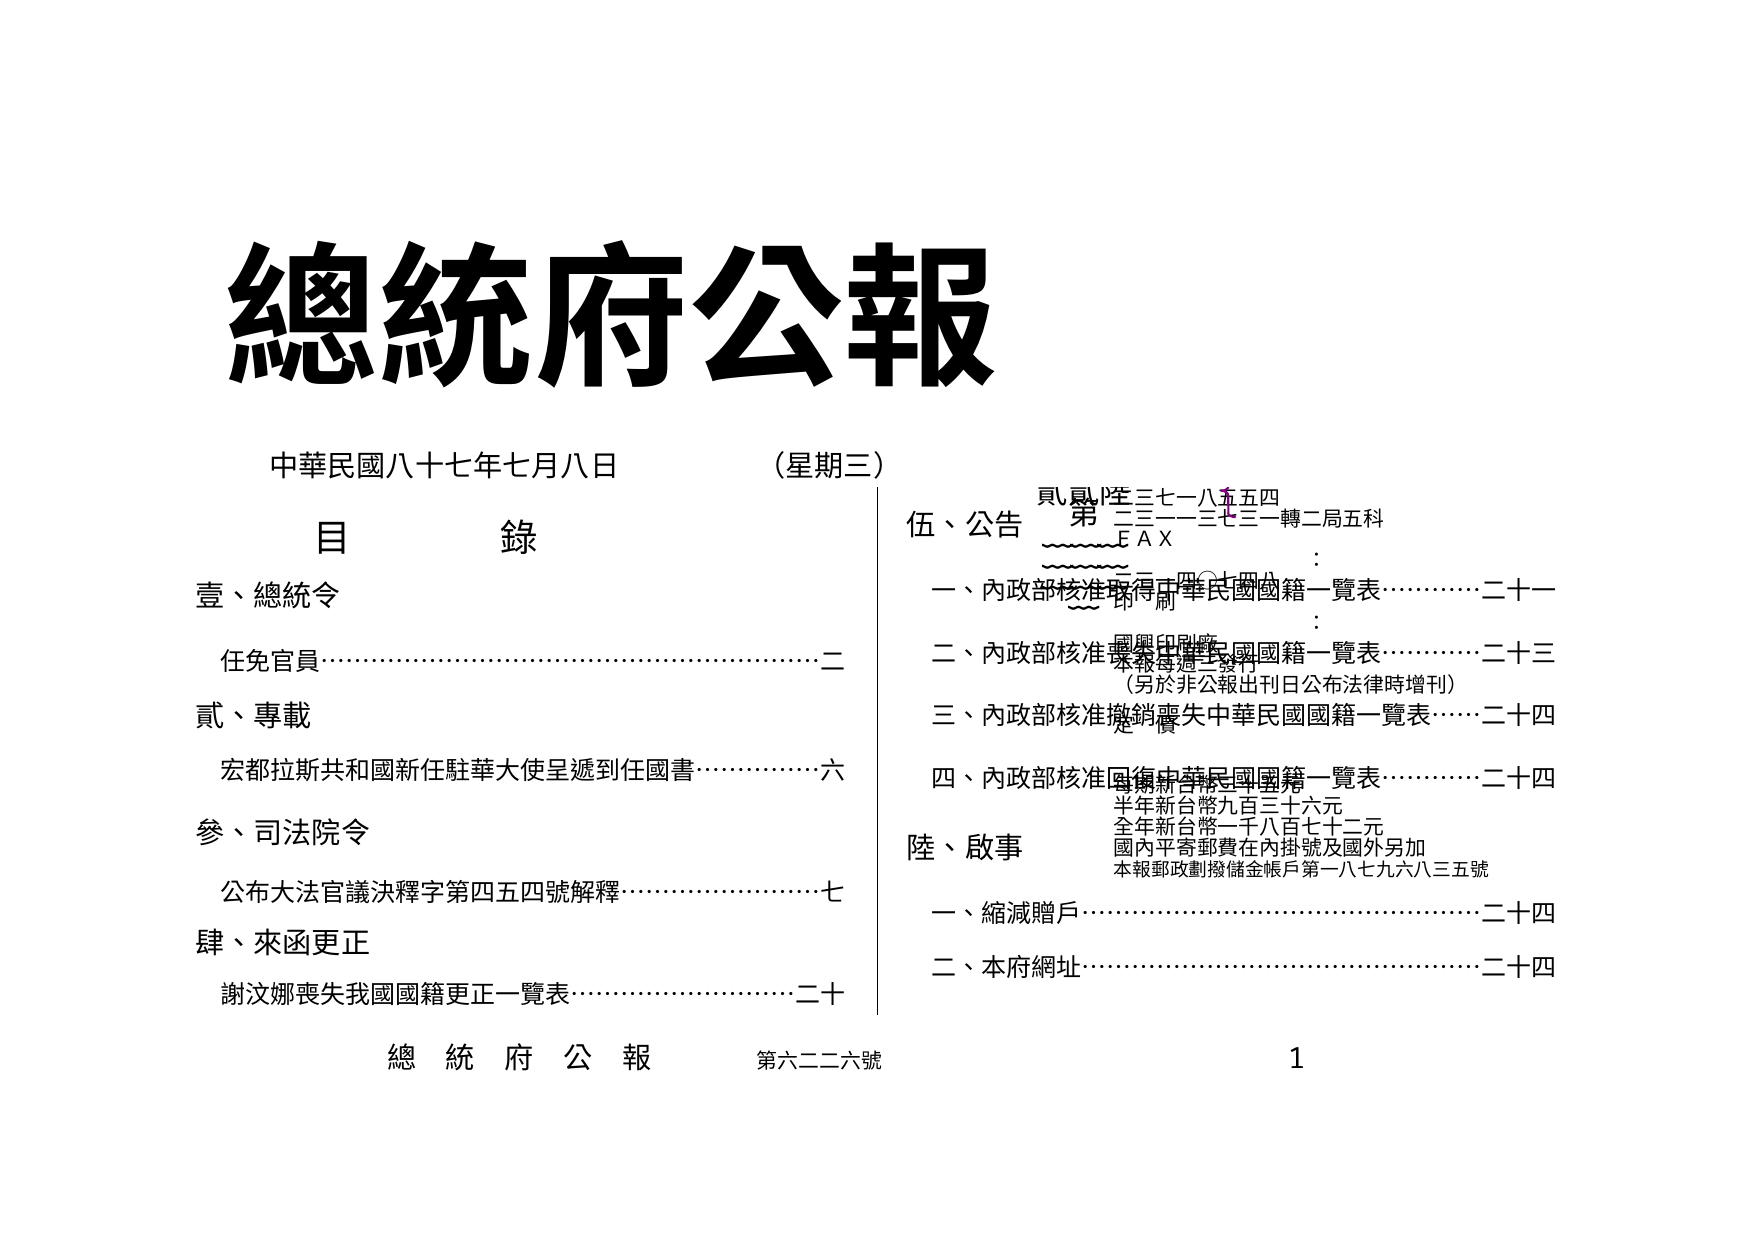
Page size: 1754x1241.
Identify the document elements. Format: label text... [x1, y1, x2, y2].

text 壹、總統令 [195, 564, 847, 616]
text 目 錄 [195, 487, 847, 564]
text 二、內政部核准喪失中華民國國籍一覽表…………二十三 [906, 612, 1559, 675]
text 肆、來函更正 [195, 912, 847, 964]
text 陸、啟事 [906, 825, 1559, 866]
text 四、內政部核准回復中華民國國籍一覽表…………二十四 [906, 737, 1559, 800]
text 宏都拉斯共和國新任駐華大使呈遞到任國書……………六 [195, 741, 847, 789]
text 參、司法院令 [195, 802, 847, 854]
text 伍、公告 [906, 487, 1559, 543]
text 公布大法官議決釋字第四五四號解釋……………………七 [195, 860, 847, 912]
text 二、本府網址…………………………………………二十四 [906, 933, 1559, 987]
text 謝汶娜喪失我國國籍更正一覽表………………………二十 [195, 971, 847, 1012]
text 一、內政部核准取得中華民國國籍一覽表…………二十一 [906, 550, 1559, 612]
text 任免官員……………………………………………………二 [195, 629, 847, 681]
text 貳、專載 [195, 693, 847, 735]
text 一、縮減贈戶…………………………………………二十四 [906, 879, 1559, 933]
text 三、內政部核准撤銷喪失中華民國國籍一覽表……二十四 [906, 675, 1559, 737]
